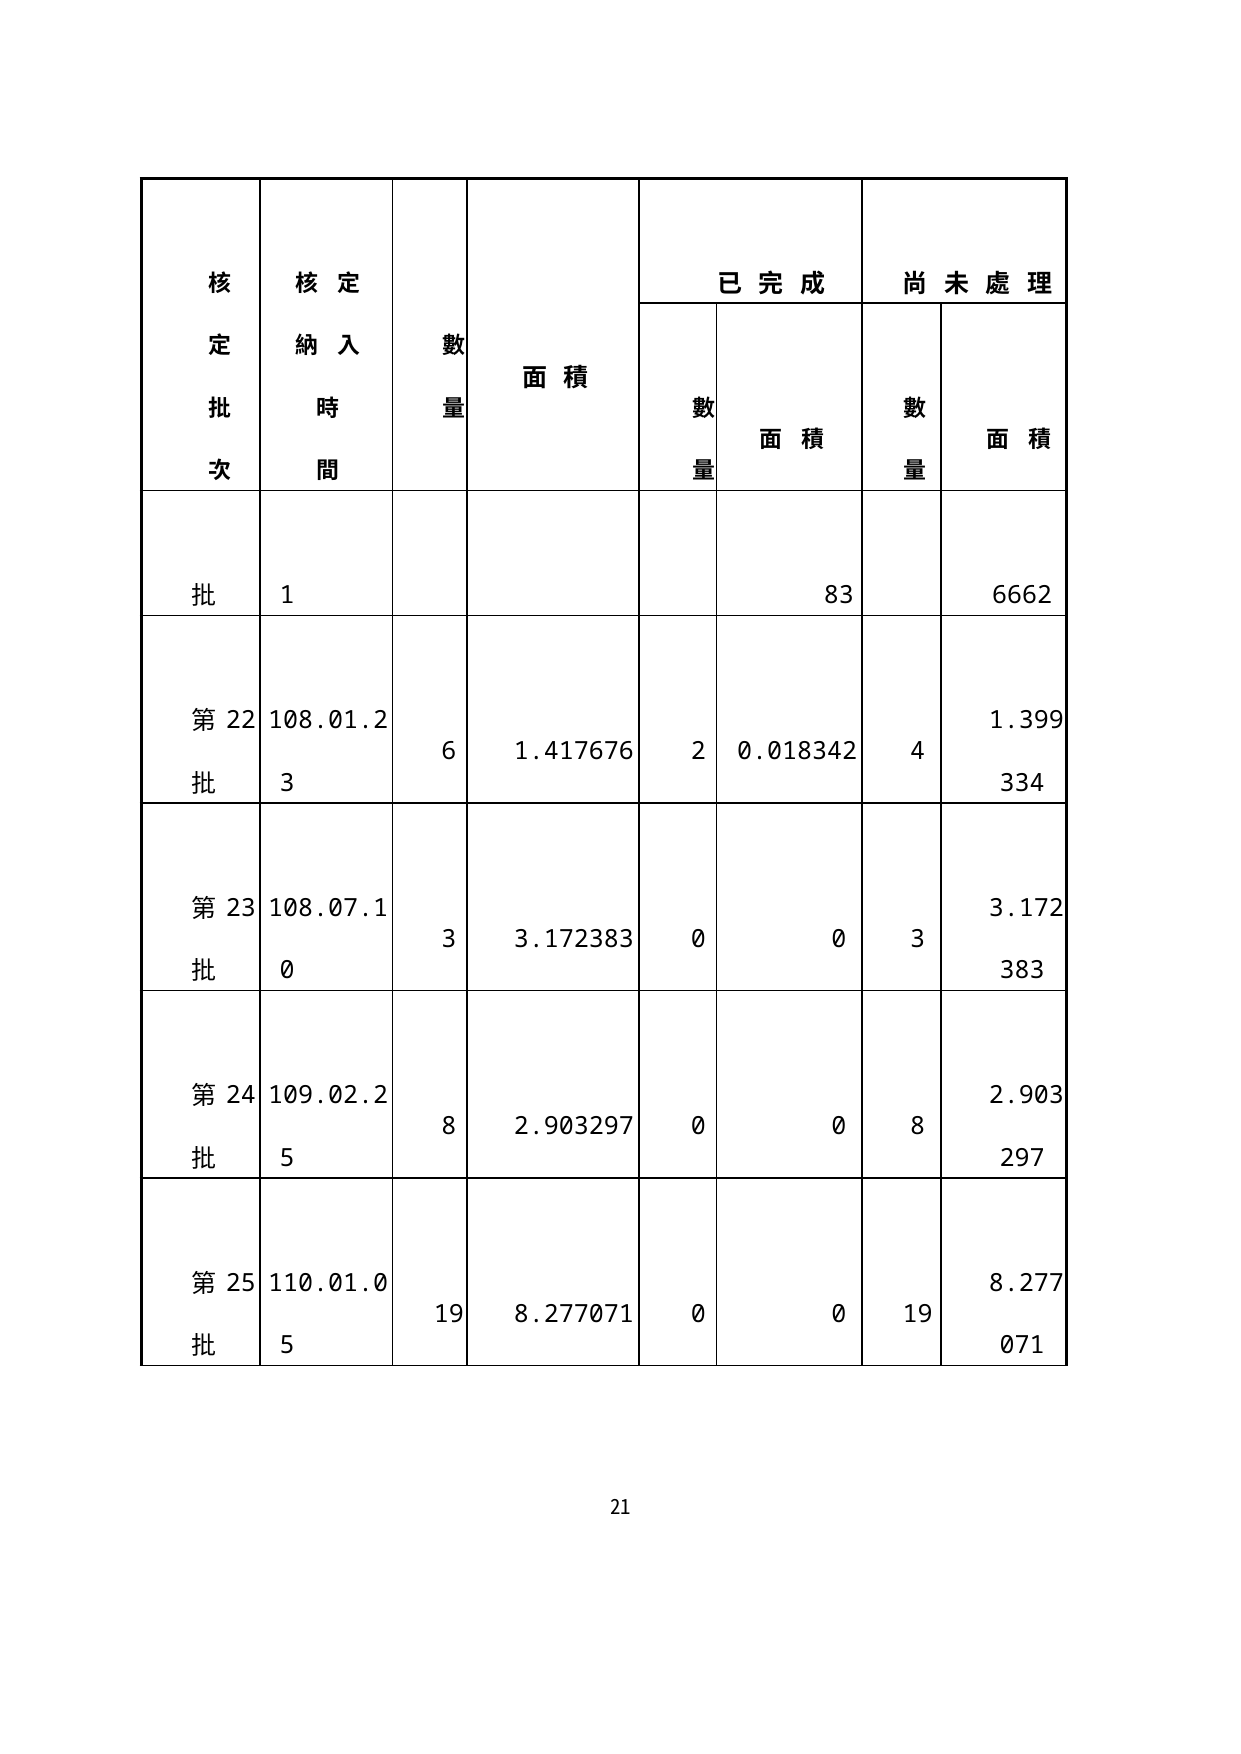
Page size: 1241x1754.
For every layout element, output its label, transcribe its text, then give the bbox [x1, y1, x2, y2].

table_cell 0.018342 [717, 616, 861, 802]
table_cell 數量 [640, 304, 716, 490]
table_cell 面積 [717, 304, 861, 490]
table_cell 1.417676 [468, 616, 638, 802]
table_cell 83 [717, 491, 861, 615]
table_cell 3.172383 [468, 804, 638, 990]
table_header 已完成 [640, 180, 861, 302]
table_cell 0 [640, 1179, 716, 1365]
table_cell 8.277071 [942, 1179, 1065, 1365]
table_cell 109.02.25 [261, 991, 392, 1177]
table_header 面積 [468, 180, 638, 490]
table_cell 2.903297 [468, 991, 638, 1177]
table_cell [640, 491, 716, 615]
table_cell 19 [393, 1179, 466, 1365]
table_cell 批 [143, 491, 259, 615]
table_cell [468, 491, 638, 615]
table_cell 4 [863, 616, 940, 802]
table_cell 第24批 [143, 991, 259, 1177]
table_cell 3 [863, 804, 940, 990]
table_header 數量 [393, 180, 466, 490]
table_cell 0 [640, 804, 716, 990]
table_cell 110.01.05 [261, 1179, 392, 1365]
table_cell 面積 [942, 304, 1065, 490]
table_cell [393, 491, 466, 615]
table_cell 第22批 [143, 616, 259, 802]
table_cell 108.07.10 [261, 804, 392, 990]
table_cell [863, 491, 940, 615]
table_cell 8 [393, 991, 466, 1177]
table_cell 19 [863, 1179, 940, 1365]
table_cell 3 [393, 804, 466, 990]
table_cell 數量 [863, 304, 940, 490]
table_cell 8.277071 [468, 1179, 638, 1365]
table_header 核定 批次 [143, 180, 259, 490]
table_cell 1 [261, 491, 392, 615]
table_cell 6662 [942, 491, 1065, 615]
table_cell 2.903297 [942, 991, 1065, 1177]
table_cell 0 [717, 804, 861, 990]
table_cell 第25批 [143, 1179, 259, 1365]
table_cell 2 [640, 616, 716, 802]
table_cell 1.399334 [942, 616, 1065, 802]
table_header 核定納入 時 間 [261, 180, 392, 490]
table_cell 0 [717, 1179, 861, 1365]
table_cell 3.172383 [942, 804, 1065, 990]
table_cell 108.01.23 [261, 616, 392, 802]
table_cell 0 [640, 991, 716, 1177]
table_cell 8 [863, 991, 940, 1177]
table_cell 第23批 [143, 804, 259, 990]
table_cell 0 [717, 991, 861, 1177]
table_header 尚未處理 [863, 180, 1065, 302]
table_cell 6 [393, 616, 466, 802]
